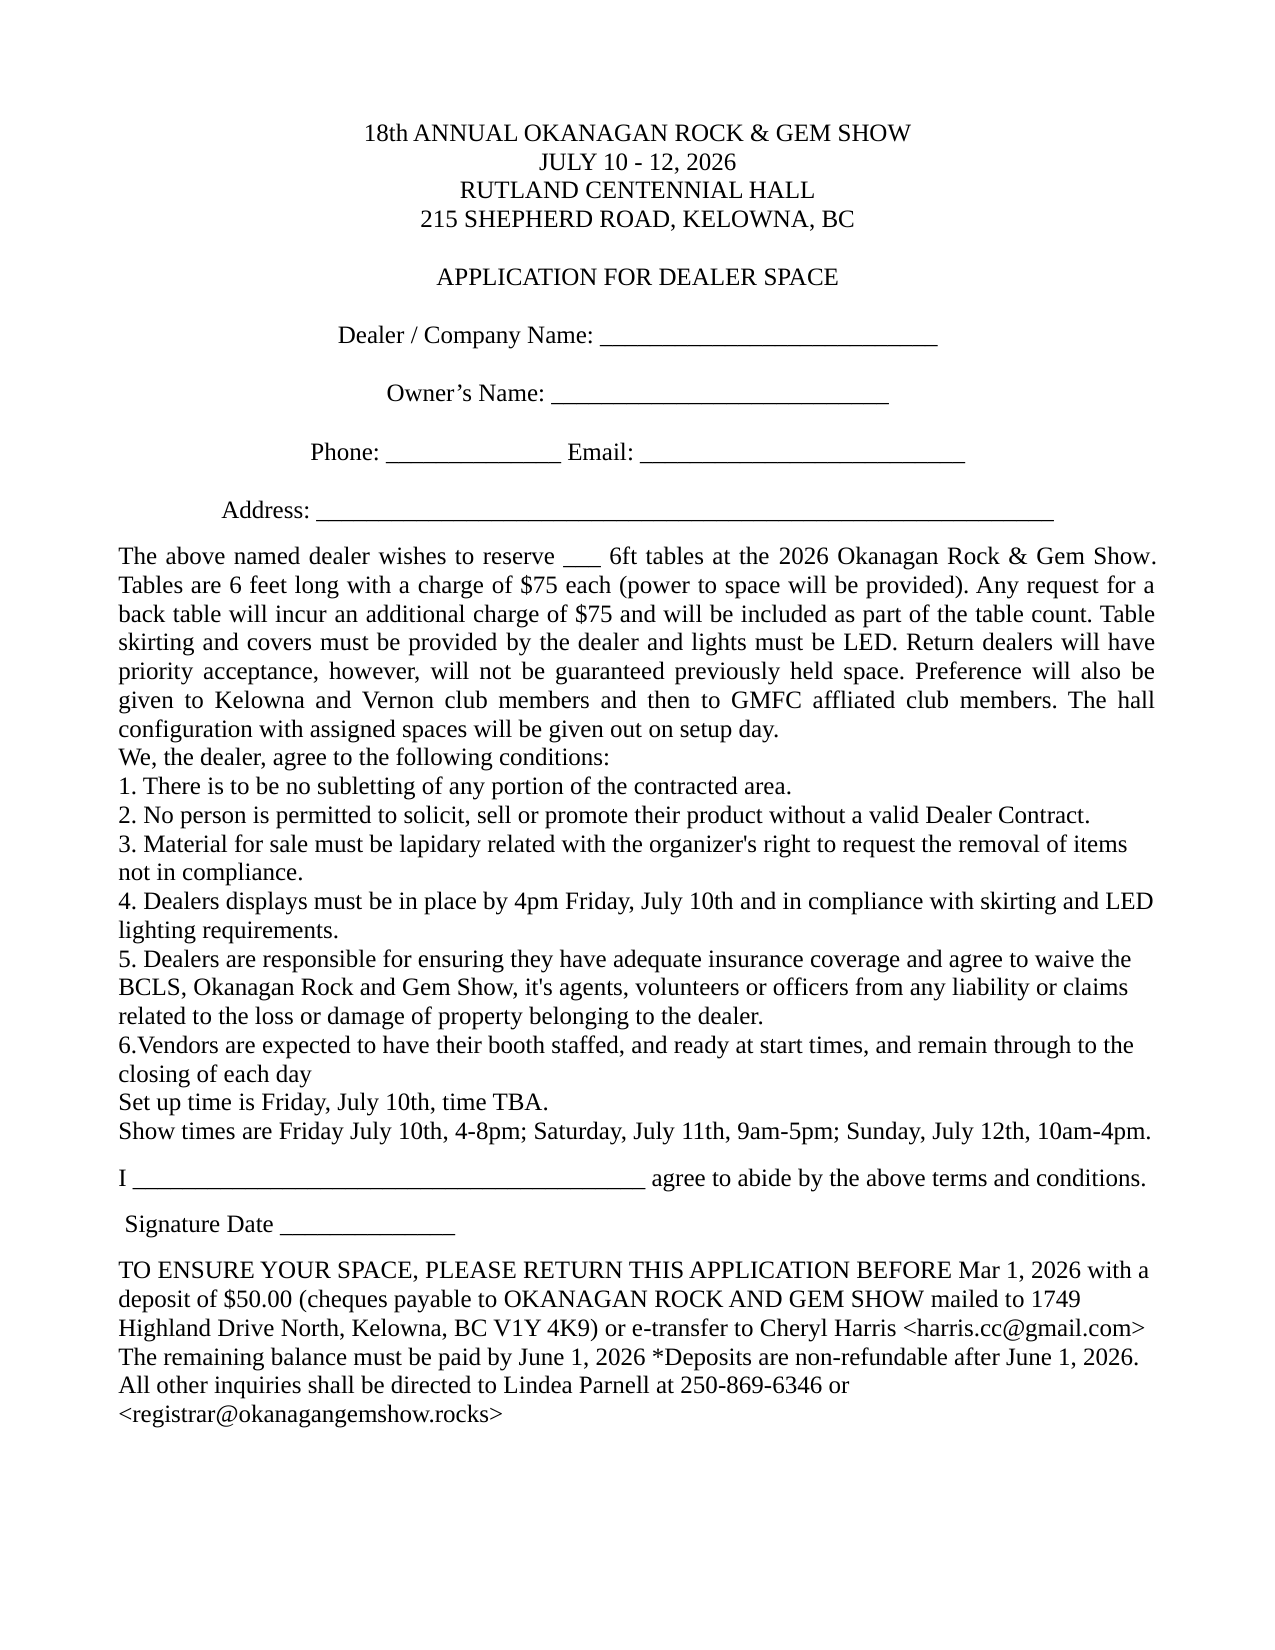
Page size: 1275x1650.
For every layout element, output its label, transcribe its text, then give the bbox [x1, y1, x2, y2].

text We, the dealer, agree to the following conditions: 1. There is to be no subletting of any portion of the contracted area. 2. No person is permitted to solicit, sell or promote their product without a valid Dealer Contract. 3. Material for sale must be lapidary related with the organizer's right to request the removal of items not in compliance. 4. Dealers displays must be in place by 4pm Friday, July 10th and in compliance with skirting and LED lighting requirements. [118, 742, 1157, 944]
text The above named dealer wishes to reserve ___ 6ft tables at the 2026 Okanagan Rock & Gem Show. Tables are 6 feet long with a charge of $75 each (power to space will be provided). Any request for a back table will incur an additional charge of $75 and will be included as part of the table count. Table skirting and covers must be provided by the dealer and lights must be LED. Return dealers will have priority acceptance, however, will not be guaranteed previously held space. Preference will also be given to Kelowna and Vernon club members and then to GMFC affliated club members. The hall configuration with assigned spaces will be given out on setup day. [118, 541, 1157, 742]
text 5. Dealers are responsible for ensuring they have adequate insurance coverage and agree to waive the BCLS, Okanagan Rock and Gem Show, it's agents, volunteers or officers from any liability or claims related to the loss or damage of property belonging to the dealer. [118, 944, 1157, 1030]
text I _________________________________________ agree to abide by the above terms and conditions. [118, 1163, 1157, 1191]
text Dealer / Company Name: ___________________________ [118, 320, 1157, 349]
text Signature Date ______________ [118, 1209, 1157, 1238]
text Owner’s Name: ___________________________ [118, 378, 1157, 407]
text APPLICATION FOR DEALER SPACE [118, 262, 1157, 291]
text Phone: ______________ Email: __________________________ [118, 437, 1157, 465]
text 6.Vendors are expected to have their booth staffed, and ready at start times, and remain through to the closing of each day Set up time is Friday, July 10th, time TBA. Show times are Friday July 10th, 4-8pm; Saturday, July 11th, 9am-5pm; Sunday, July 12th, 10am-4pm. [118, 1030, 1157, 1145]
text TO ENSURE YOUR SPACE, PLEASE RETURN THIS APPLICATION BEFORE Mar 1, 2026 with a deposit of $50.00 (cheques payable to OKANAGAN ROCK AND GEM SHOW mailed to 1749 Highland Drive North, Kelowna, BC V1Y 4K9) or e-transfer to Cheryl Harris <harris.cc@gmail.com> The remaining balance must be paid by June 1, 2026 *Deposits are non-refundable after June 1, 2026. All other inquiries shall be directed to Lindea Parnell at 250-869-6346 or <registrar@okanagangemshow.rocks> [118, 1256, 1157, 1428]
text 18th ANNUAL OKANAGAN ROCK & GEM SHOW JULY 10 - 12, 2026 RUTLAND CENTENNIAL HALL 215 SHEPHERD ROAD, KELOWNA, BC [118, 118, 1157, 233]
text Address: ___________________________________________________________ [118, 495, 1157, 523]
